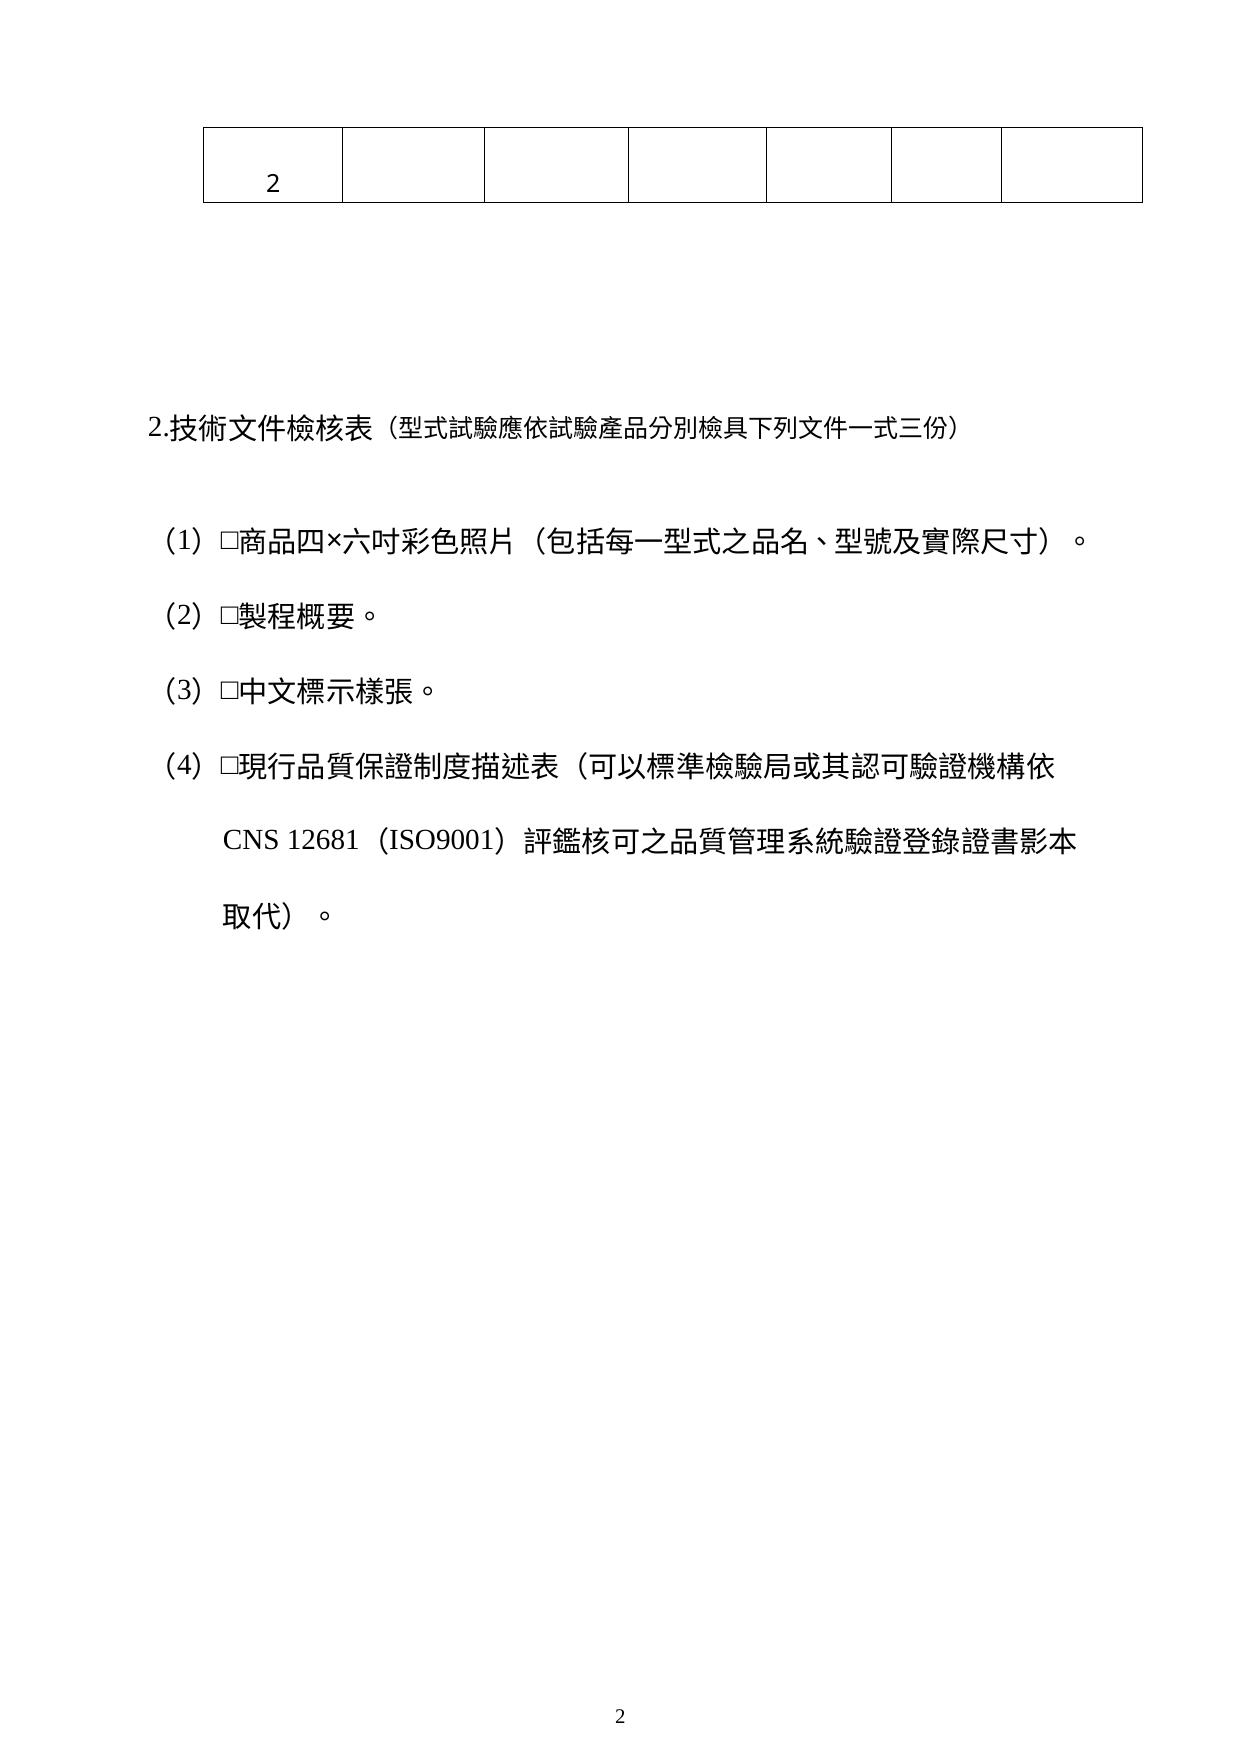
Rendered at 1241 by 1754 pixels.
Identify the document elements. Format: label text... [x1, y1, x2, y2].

table_cell [892, 128, 1001, 202]
table_cell [485, 128, 628, 202]
text 2.技術文件檢核表（型式試驗應依試驗產品分別檢具下列文件一式三份） [148, 389, 1092, 464]
text （4）□現行品質保證制度描述表（可以標準檢驗局或其認可驗證機構依CNS 12681（ISO9001）評鑑核可之品質管理系統驗證登錄證書影本取代）。 [148, 727, 1092, 952]
text （2）□製程概要。 [148, 577, 1092, 652]
table_cell [767, 128, 891, 202]
text （3）□中文標示樣張。 [148, 652, 1092, 727]
table_cell [1002, 128, 1142, 202]
table_cell [629, 128, 766, 202]
table_cell [343, 128, 484, 202]
text （1）□商品四×六吋彩色照片（包括每一型式之品名、型號及實際尺寸）。 [148, 502, 1092, 577]
table_cell 2 [204, 128, 342, 202]
